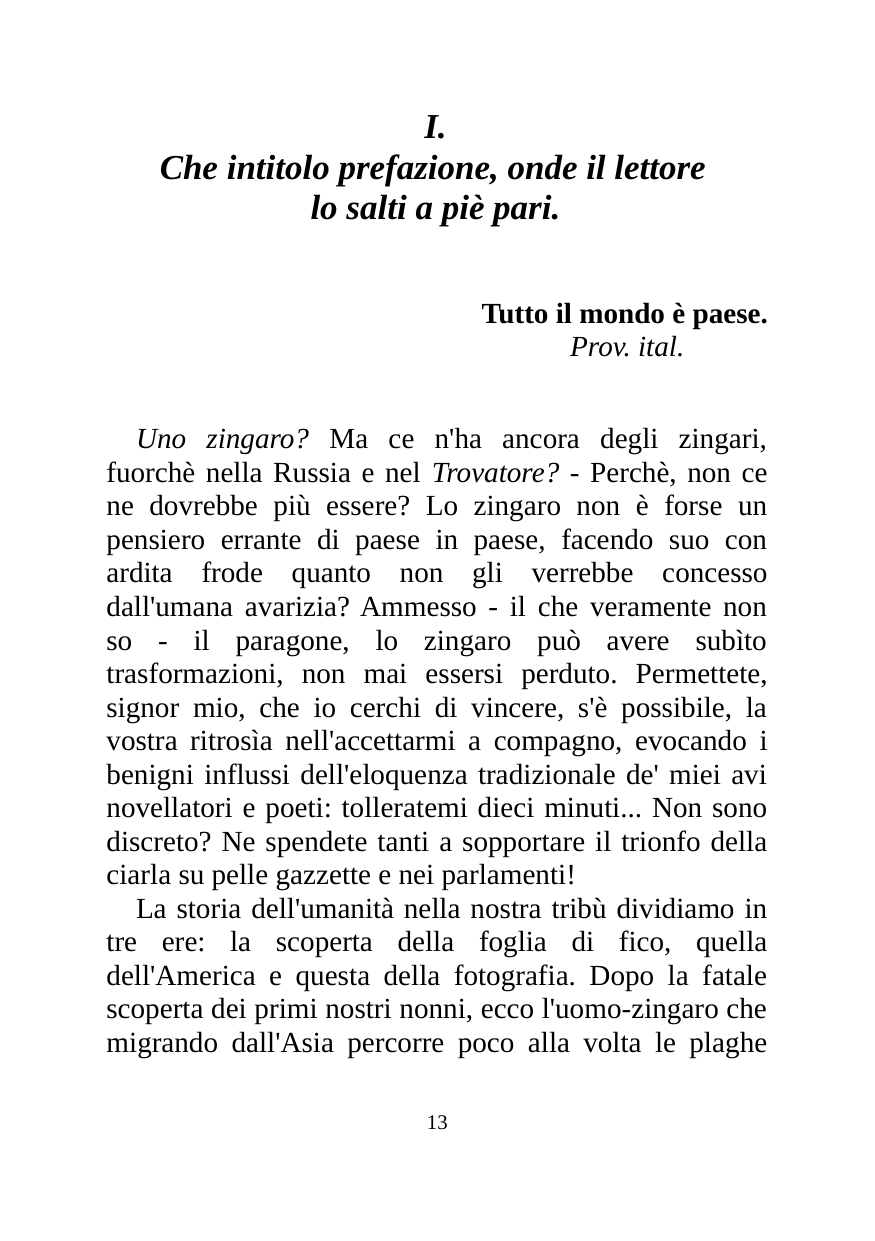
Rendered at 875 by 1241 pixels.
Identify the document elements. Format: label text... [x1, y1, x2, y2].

text La storia dell'umanità nella nostra tribù dividiamo in tre ere: la scoperta della foglia di fico, quella dell'America e questa della fotografia. Dopo la fatale scoperta dei primi nostri nonni, ecco l'uomo-zingaro che migrando dall'Asia percorre poco alla volta le plaghe [106, 891, 768, 1059]
text Tutto il mondo è paese. [106, 296, 768, 329]
subtitle I. Che intitolo prefazione, onde il lettore lo salti a piè pari. [106, 106, 768, 227]
text Prov. ital. [106, 329, 687, 363]
text Uno zingaro? Ma ce n'ha ancora degli zingari, fuorchè nella Russia e nel Trovatore? - Perchè, non ce ne dovrebbe più essere? Lo zingaro non è forse un pensiero errante di paese in paese, facendo suo con ardita frode quanto non gli verrebbe concesso dall'umana avarizia? Ammesso - il che veramente non so - il paragone, lo zingaro può avere subìto trasformazioni, non mai essersi perduto. Permettete, signor mio, che io cerchi di vincere, s'è possibile, la vostra ritrosìa nell'accettarmi a compagno, evocando i benigni influssi dell'eloquenza tradizionale de' miei avi novellatori e poeti: tolleratemi dieci minuti... Non sono discreto? Ne spendete tanti a sopportare il trionfo della ciarla su pelle gazzette e nei parlamenti! [106, 421, 768, 891]
